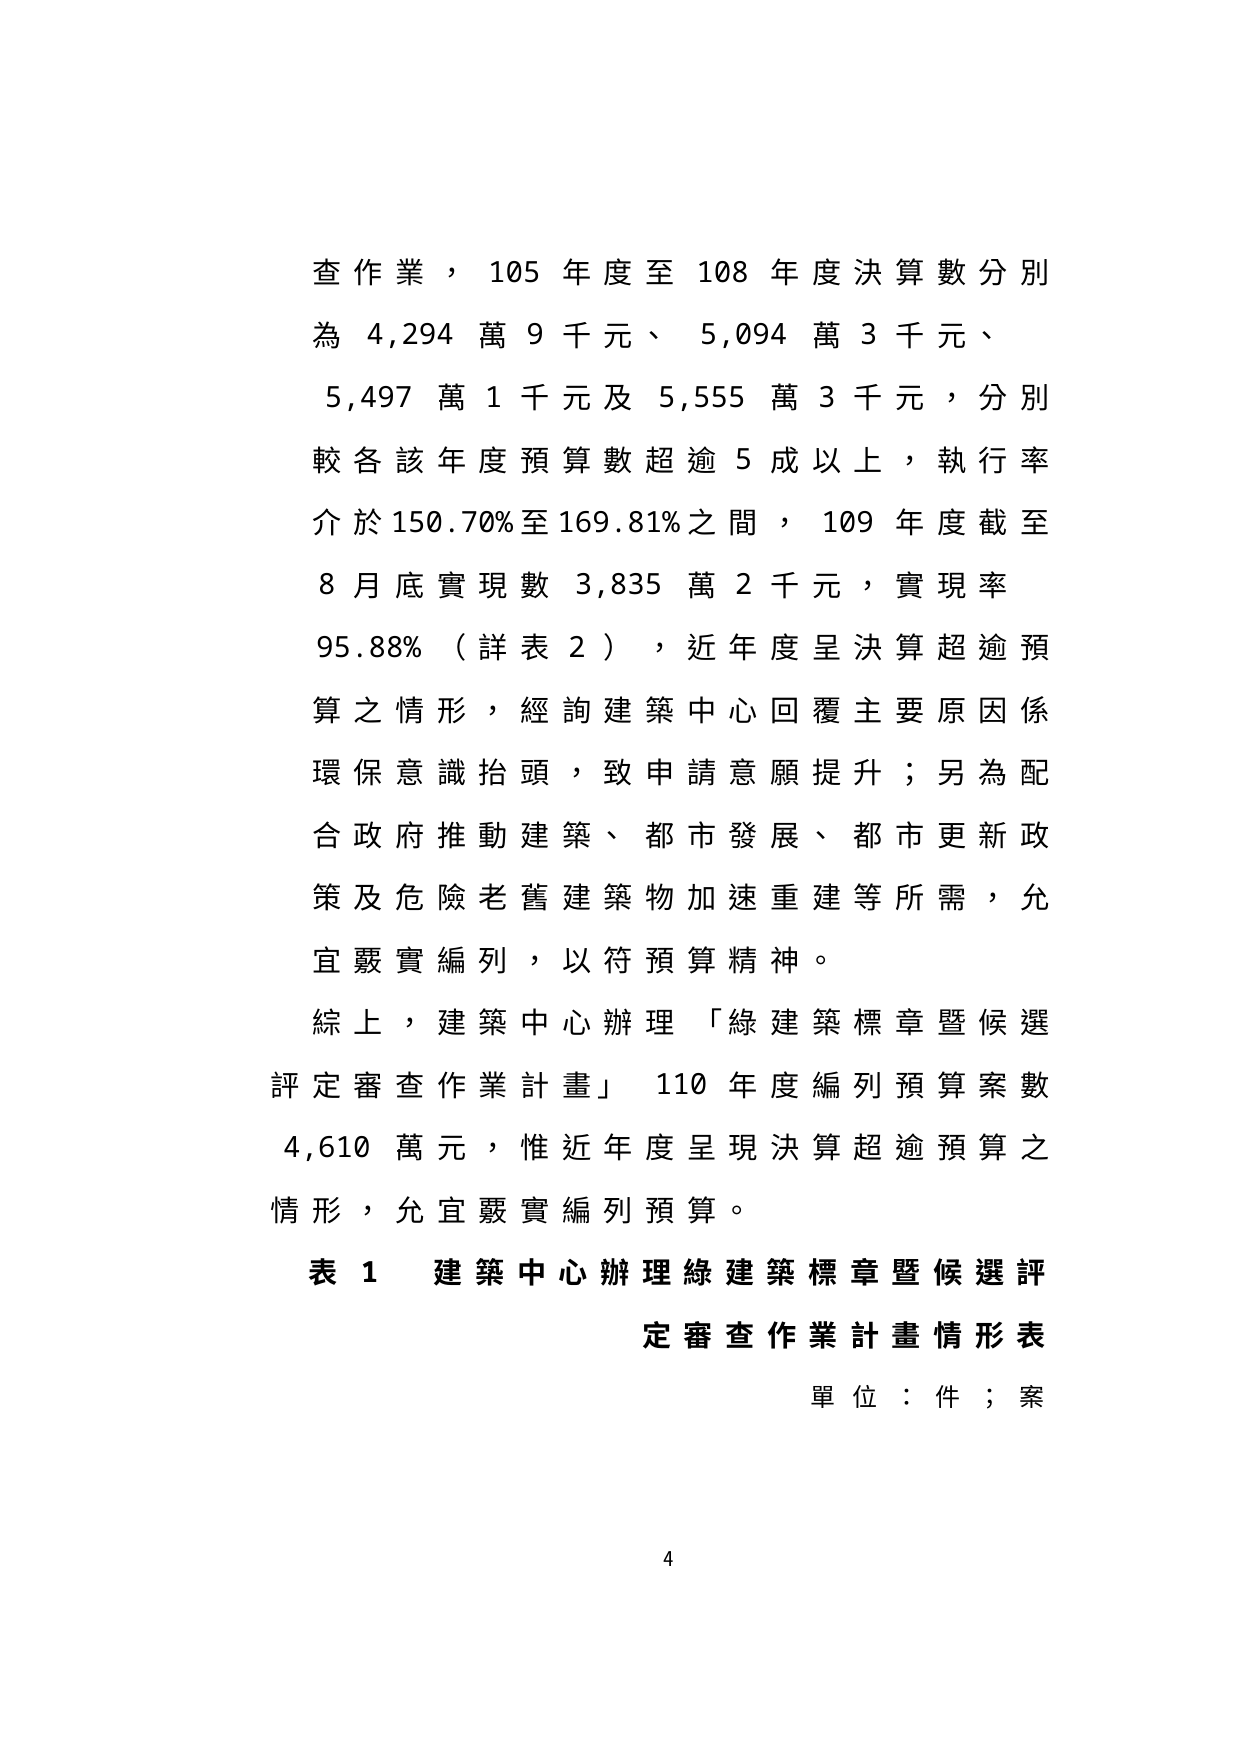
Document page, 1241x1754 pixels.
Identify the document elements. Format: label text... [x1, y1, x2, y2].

text 表1 建築中心辦理綠建築標章暨候選評定審查作業計畫情形表 單位：件；案 [201, 1229, 1052, 1417]
text 查作業，105年度至108年度決算數分別為4,294萬9千元、5,094萬3千元、5,497萬1千元及5,555萬3千元，分別較各該年度預算數超逾5成以上，執行率介於150.70%至169.81%之間，109年度截至8月底實現數3,835萬2千元，實現率95.88%（詳表2），近年度呈決算超逾預算之情形，經詢建築中心回覆主要原因係環保意識抬頭，致申請意願提升；另為配合政府推動建築、都市發展、都市更新政策及危險老舊建築物加速重建等所需，允宜覈實編列，以符預算精神。 [269, 229, 1056, 979]
text 綜上，建築中心辦理「綠建築標章暨候選評定審查作業計畫」110年度編列預算案數4,610萬元，惟近年度呈現決算超逾預算之情形，允宜覈實編列預算。 [240, 979, 1056, 1229]
